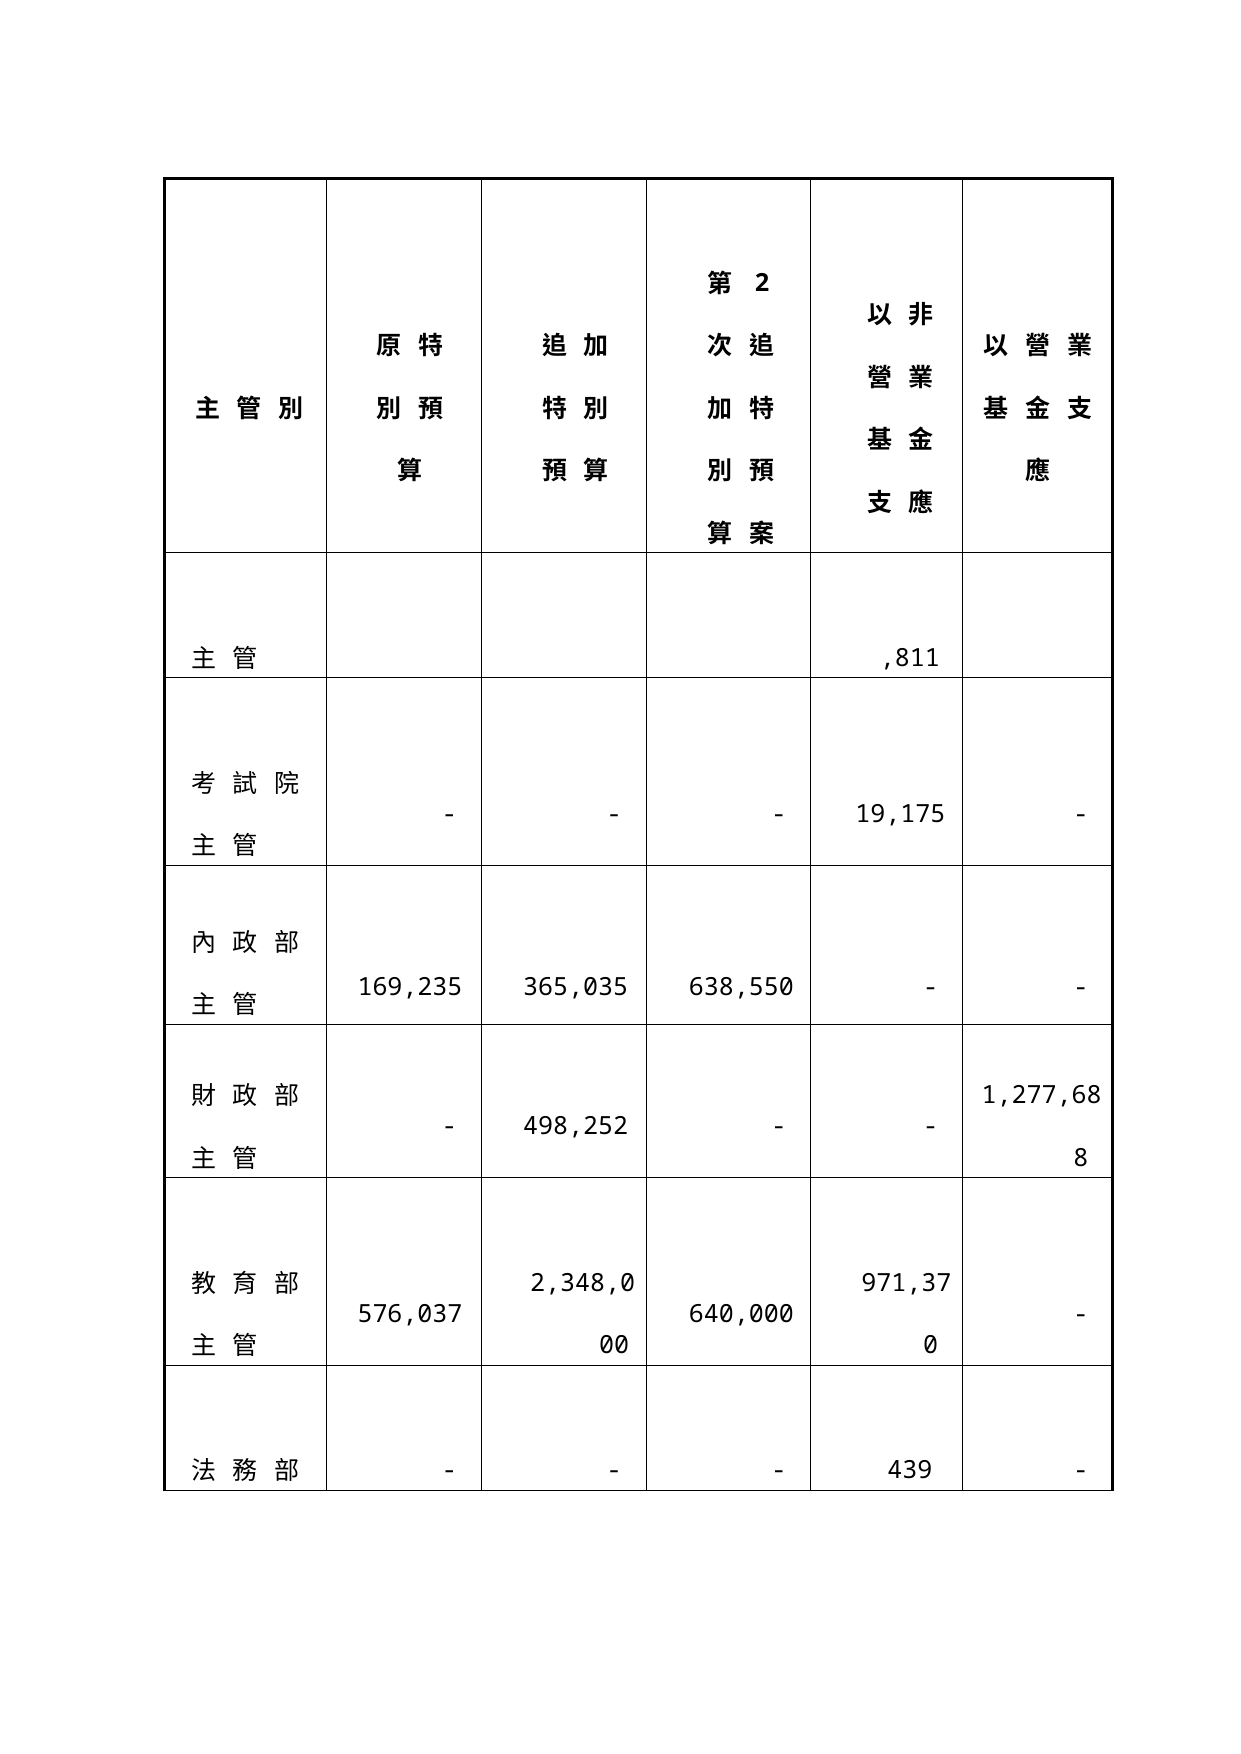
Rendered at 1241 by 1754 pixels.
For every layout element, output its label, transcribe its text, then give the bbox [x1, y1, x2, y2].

table_cell 財政部主管 [166, 1025, 326, 1177]
table_cell 主管 [166, 553, 326, 677]
table_header 以非營業基金支應 [811, 180, 962, 552]
table_cell [963, 553, 1111, 677]
table_cell 內政部主管 [166, 866, 326, 1024]
table_cell [647, 553, 810, 677]
table_cell - [647, 1366, 810, 1490]
table_cell 498,252 [482, 1025, 646, 1177]
table_cell - [811, 1025, 962, 1177]
table_cell - [482, 678, 646, 865]
table_header 追加特別預算 [482, 180, 646, 552]
table_cell 1,277,688 [963, 1025, 1111, 1177]
table_cell 考試院主管 [166, 678, 326, 865]
table_cell ,811 [811, 553, 962, 677]
table_cell - [482, 1366, 646, 1490]
table_cell - [647, 1025, 810, 1177]
table_cell 439 [811, 1366, 962, 1490]
table_cell - [963, 1366, 1111, 1490]
table_cell 971,370 [811, 1178, 962, 1365]
table_cell [482, 553, 646, 677]
table_cell - [327, 678, 481, 865]
table_cell - [963, 866, 1111, 1024]
table_cell 169,235 [327, 866, 481, 1024]
table_header 以營業基金支應 [963, 180, 1111, 552]
table_header 原特別預算 [327, 180, 481, 552]
table_cell - [327, 1025, 481, 1177]
table_header 主管別 [166, 180, 326, 552]
table_cell - [963, 1178, 1111, 1365]
table_cell 2,348,000 [482, 1178, 646, 1365]
table_cell - [327, 1366, 481, 1490]
table_cell 638,550 [647, 866, 810, 1024]
table_cell 640,000 [647, 1178, 810, 1365]
table_cell - [811, 866, 962, 1024]
table_cell - [963, 678, 1111, 865]
table_cell 576,037 [327, 1178, 481, 1365]
table_cell - [647, 678, 810, 865]
table_cell 法務部 [166, 1366, 326, 1490]
table_cell 19,175 [811, 678, 962, 865]
table_cell 365,035 [482, 866, 646, 1024]
table_cell 教育部主管 [166, 1178, 326, 1365]
table_header 第2次追加特別預算案 [647, 180, 810, 552]
table_cell [327, 553, 481, 677]
